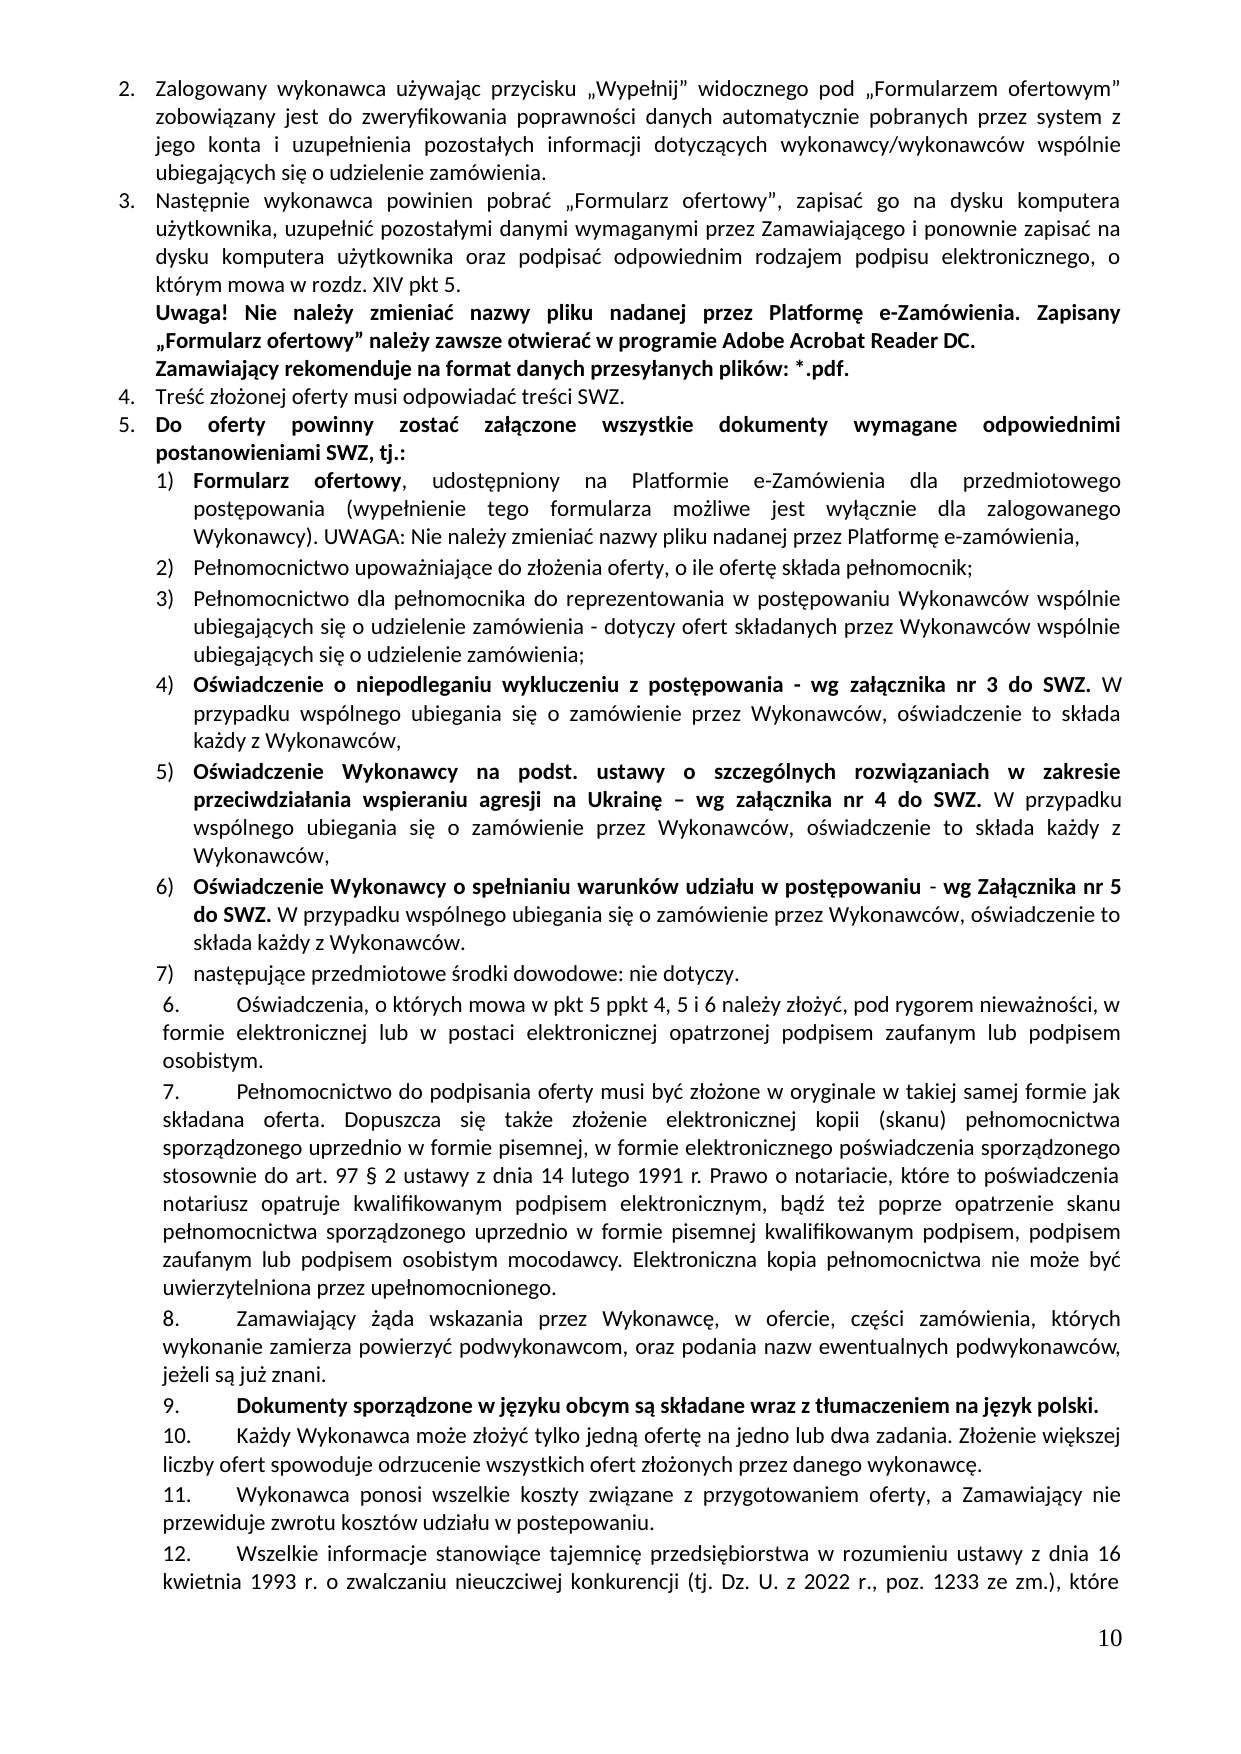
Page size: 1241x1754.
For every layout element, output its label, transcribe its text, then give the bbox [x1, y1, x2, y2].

list Treść złożonej oferty musi odpowiadać treści SWZ. [118, 382, 1122, 410]
list Pełnomocnictwo dla pełnomocnika do reprezentowania w postępowaniu Wykonawców wspólnie ubiegających się o udzielenie zamówienia - dotyczy ofert składanych przez Wykonawców wspólnie ubiegających się o udzielenie zamówienia; [156, 584, 1122, 668]
list Wykonawca ponosi wszelkie koszty związane z przygotowaniem oferty, a Zamawiający nie przewiduje zwrotu kosztów udziału w postepowaniu. [162, 1481, 1122, 1537]
list Zalogowany wykonawca używając przycisku „Wypełnij” widocznego pod „Formularzem ofertowym” zobowiązany jest do zweryfikowania poprawności danych automatycznie pobranych przez system z jego konta i uzupełnienia pozostałych informacji dotyczących wykonawcy/wykonawców wspólnie ubiegających się o udzielenie zamówienia. [118, 74, 1122, 186]
list Oświadczenie Wykonawcy na podst. ustawy o szczególnych rozwiązaniach w zakresie przeciwdziałania wspieraniu agresji na Ukrainę – wg załącznika nr 4 do SWZ. W przypadku wspólnego ubiegania się o zamówienie przez Wykonawców, oświadczenie to składa każdy z Wykonawców, [156, 757, 1122, 869]
list Zamawiający żąda wskazania przez Wykonawcę, w ofercie, części zamówienia, których wykonanie zamierza powierzyć podwykonawcom, oraz podania nazw ewentualnych podwykonawców, jeżeli są już znani. [162, 1304, 1122, 1388]
list Każdy Wykonawca może złożyć tylko jedną ofertę na jedno lub dwa zadania. Złożenie większej liczby ofert spowoduje odrzucenie wszystkich ofert złożonych przez danego wykonawcę. [162, 1422, 1122, 1478]
list Pełnomocnictwo do podpisania oferty musi być złożone w oryginale w takiej samej formie jak składana oferta. Dopuszcza się także złożenie elektronicznej kopii (skanu) pełnomocnictwa sporządzonego uprzednio w formie pisemnej, w formie elektronicznego poświadczenia sporządzonego stosownie do art. 97 § 2 ustawy z dnia 14 lutego 1991 r. Prawo o notariacie, które to poświadczenia notariusz opatruje kwalifikowanym podpisem elektronicznym, bądź też poprze opatrzenie skanu pełnomocnictwa sporządzonego uprzednio w formie pisemnej kwalifikowanym podpisem, podpisem zaufanym lub podpisem osobistym mocodawcy. Elektroniczna kopia pełnomocnictwa nie może być uwierzytelniona przez upełnomocnionego. [162, 1077, 1122, 1301]
list Oświadczenie Wykonawcy o spełnianiu warunków udziału w postępowaniu - wg Załącznika nr 5 do SWZ. W przypadku wspólnego ubiegania się o zamówienie przez Wykonawców, oświadczenie to składa każdy z Wykonawców. [156, 872, 1122, 956]
list Formularz ofertowy, udostępniony na Platformie e-Zamówienia dla przedmiotowego postępowania (wypełnienie tego formularza możliwe jest wyłącznie dla zalogowanego Wykonawcy). UWAGA: Nie należy zmieniać nazwy pliku nadanej przez Platformę e-zamówienia, [156, 466, 1122, 550]
list Do oferty powinny zostać załączone wszystkie dokumenty wymagane odpowiednimi postanowieniami SWZ, tj.: [118, 410, 1122, 466]
list Uwaga! Nie należy zmieniać nazwy pliku nadanej przez Platformę e-Zamówienia. Zapisany „Formularz ofertowy” należy zawsze otwierać w programie Adobe Acrobat Reader DC. [155, 298, 1122, 354]
list następujące przedmiotowe środki dowodowe: nie dotyczy. [156, 959, 1122, 987]
list Zamawiający rekomenduje na format danych przesyłanych plików: *.pdf. [155, 354, 1122, 382]
list Wszelkie informacje stanowiące tajemnicę przedsiębiorstwa w rozumieniu ustawy z dnia 16 kwietnia 1993 r. o zwalczaniu nieuczciwej konkurencji (tj. Dz. U. z 2022 r., poz. 1233 ze zm.), które [162, 1539, 1122, 1595]
list Dokumenty sporządzone w języku obcym są składane wraz z tłumaczeniem na język polski. [162, 1391, 1122, 1419]
list Pełnomocnictwo upoważniające do złożenia oferty, o ile ofertę składa pełnomocnik; [156, 553, 1122, 581]
list Oświadczenia, o których mowa w pkt 5 ppkt 4, 5 i 6 należy złożyć, pod rygorem nieważności, w formie elektronicznej lub w postaci elektronicznej opatrzonej podpisem zaufanym lub podpisem osobistym. [162, 990, 1122, 1074]
list Oświadczenie o niepodleganiu wykluczeniu z postępowania - wg załącznika nr 3 do SWZ. W przypadku wspólnego ubiegania się o zamówienie przez Wykonawców, oświadczenie to składa każdy z Wykonawców, [156, 671, 1122, 755]
list Następnie wykonawca powinien pobrać „Formularz ofertowy”, zapisać go na dysku komputera użytkownika, uzupełnić pozostałymi danymi wymaganymi przez Zamawiającego i ponownie zapisać na dysku komputera użytkownika oraz podpisać odpowiednim rodzajem podpisu elektronicznego, o którym mowa w rozdz. XIV pkt 5. [118, 186, 1122, 298]
